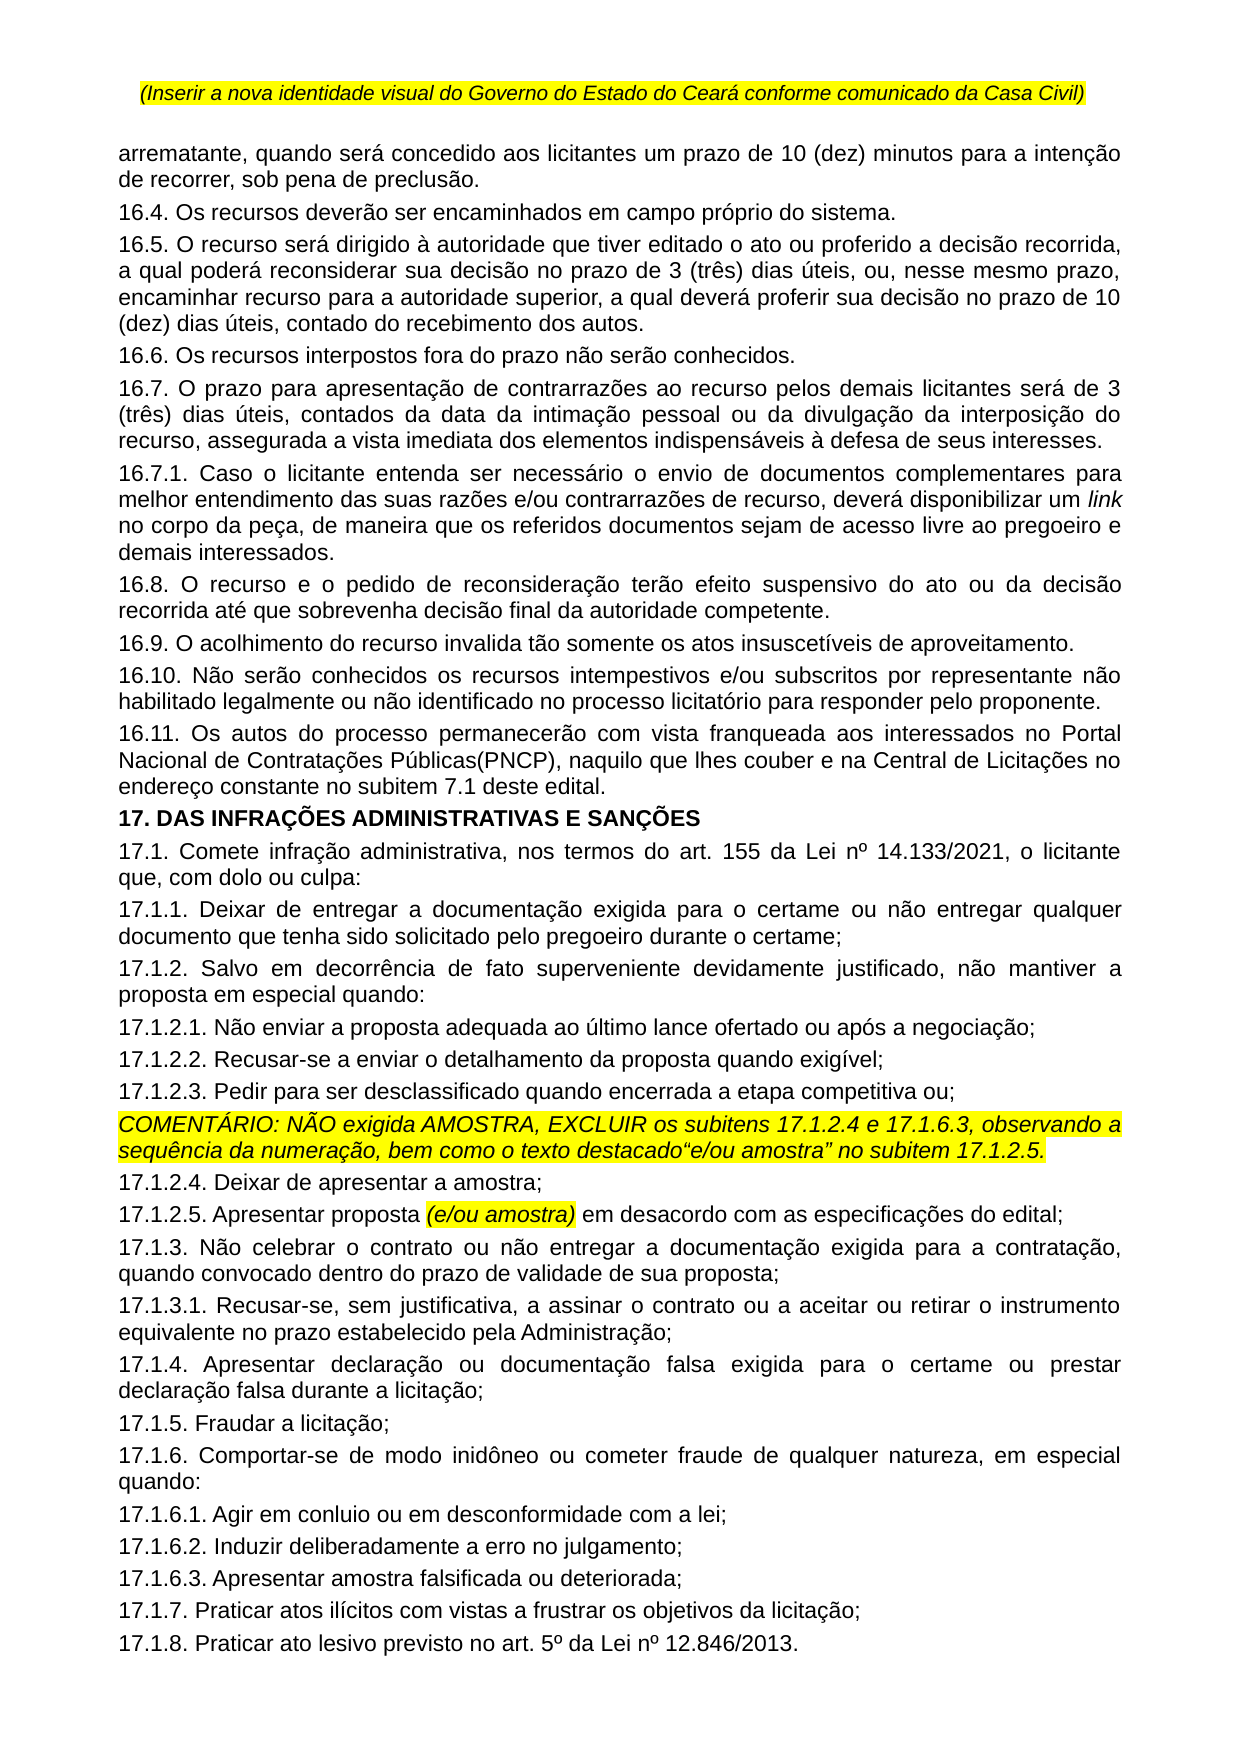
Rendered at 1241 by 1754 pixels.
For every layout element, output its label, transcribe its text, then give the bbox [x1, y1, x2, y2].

text 17.1.6. Comportar-se de modo inidôneo ou cometer fraude de qualquer natureza, em especial quando: [118, 1442, 1122, 1495]
text 17.1.6.3. Apresentar amostra falsificada ou deteriorada; [118, 1565, 1122, 1592]
text 17.1.3. Não celebrar o contrato ou não entregar a documentação exigida para a contratação, quando convocado dentro do prazo de validade de sua proposta; [118, 1234, 1122, 1286]
text 17.1.4. Apresentar declaração ou documentação falsa exigida para o certame ou prestar declaração falsa durante a licitação; [118, 1351, 1122, 1404]
text 16.7.1. Caso o licitante entenda ser necessário o envio de documentos complementares para melhor entendimento das suas razões e/ou contrarrazões de recurso, deverá disponibilizar um link no corpo da peça, de maneira que os referidos documentos sejam de acesso livre ao pregoeiro e demais interessados. [118, 459, 1122, 565]
text 16.9. O acolhimento do recurso invalida tão somente os atos insuscetíveis de aproveitamento. [118, 629, 1122, 656]
list 17.1.1. Deixar de entregar a documentação exigida para o certame ou não entregar qualquer documento que tenha sido solicitado pelo pregoeiro durante o certame; [118, 896, 1122, 949]
text 17.1.2.1. Não enviar a proposta adequada ao último lance ofertado ou após a negociação; [118, 1014, 1122, 1040]
text 17.1. Comete infração administrativa, nos termos do art. 155 da Lei nº 14.133/2021, o licitante que, com dolo ou culpa: [118, 838, 1122, 890]
text 17.1.3.1. Recusar-se, sem justificativa, a assinar o contrato ou a aceitar ou retirar o instrumento equivalente no prazo estabelecido pela Administração; [118, 1292, 1122, 1345]
text 17.1.2.4. Deixar de apresentar a amostra; [118, 1169, 1122, 1196]
text 17.1.5. Fraudar a licitação; [118, 1410, 1122, 1436]
text 16.4. Os recursos deverão ser encaminhados em campo próprio do sistema. [118, 198, 1122, 225]
text 17. DAS INFRAÇÕES ADMINISTRATIVAS E SANÇÕES [118, 805, 1122, 832]
text 17.1.2.3. Pedir para ser desclassificado quando encerrada a etapa competitiva ou; [118, 1078, 1122, 1104]
text 17.1.7. Praticar atos ilícitos com vistas a frustrar os objetivos da licitação; [118, 1597, 1122, 1624]
text 17.1.2.2. Recusar-se a enviar o detalhamento da proposta quando exigível; [118, 1046, 1122, 1072]
text 16.10. Não serão conhecidos os recursos intempestivos e/ou subscritos por representante não habilitado legalmente ou não identificado no processo licitatório para responder pelo proponente. [118, 662, 1122, 714]
text arrematante, quando será concedido aos licitantes um prazo de 10 (dez) minutos para a intenção de recorrer, sob pena de preclusão. [118, 140, 1122, 193]
text 16.5. O recurso será dirigido à autoridade que tiver editado o ato ou proferido a decisão recorrida, a qual poderá reconsiderar sua decisão no prazo de 3 (três) dias úteis, ou, nesse mesmo prazo, encaminhar recurso para a autoridade superior, a qual deverá proferir sua decisão no prazo de 10 (dez) dias úteis, contado do recebimento dos autos. [118, 231, 1122, 336]
text 17.1.6.1. Agir em conluio ou em desconformidade com a lei; [118, 1501, 1122, 1527]
text 16.7. O prazo para apresentação de contrarrazões ao recurso pelos demais licitantes será de 3 (três) dias úteis, contados da data da intimação pessoal ou da divulgação da interposição do recurso, assegurada a vista imediata dos elementos indispensáveis à defesa de seus interesses. [118, 374, 1122, 453]
text 17.1.8. Praticar ato lesivo previsto no art. 5º da Lei nº 12.846/2013. [118, 1630, 1122, 1656]
text 16.8. O recurso e o pedido de reconsideração terão efeito suspensivo do ato ou da decisão recorrida até que sobrevenha decisão final da autoridade competente. [118, 571, 1122, 623]
text 16.6. Os recursos interpostos fora do prazo não serão conhecidos. [118, 342, 1122, 368]
text 16.11. Os autos do processo permanecerão com vista franqueada aos interessados no Portal Nacional de Contratações Públicas(PNCP), naquilo que lhes couber e na Central de Licitações no endereço constante no subitem 7.1 deste edital. [118, 720, 1122, 799]
text 17.1.6.2. Induzir deliberadamente a erro no julgamento; [118, 1533, 1122, 1559]
text COMENTÁRIO: NÃO exigida AMOSTRA, EXCLUIR os subitens 17.1.2.4 e 17.1.6.3, observando a sequência da numeração, bem como o texto destacado“e/ou amostra” no subitem 17.1.2.5. [118, 1111, 1122, 1163]
text 17.1.2.5. Apresentar proposta (e/ou amostra) em desacordo com as especificações do edital; [118, 1201, 1122, 1228]
text 17.1.2. Salvo em decorrência de fato superveniente devidamente justificado, não mantiver a proposta em especial quando: [118, 955, 1122, 1008]
